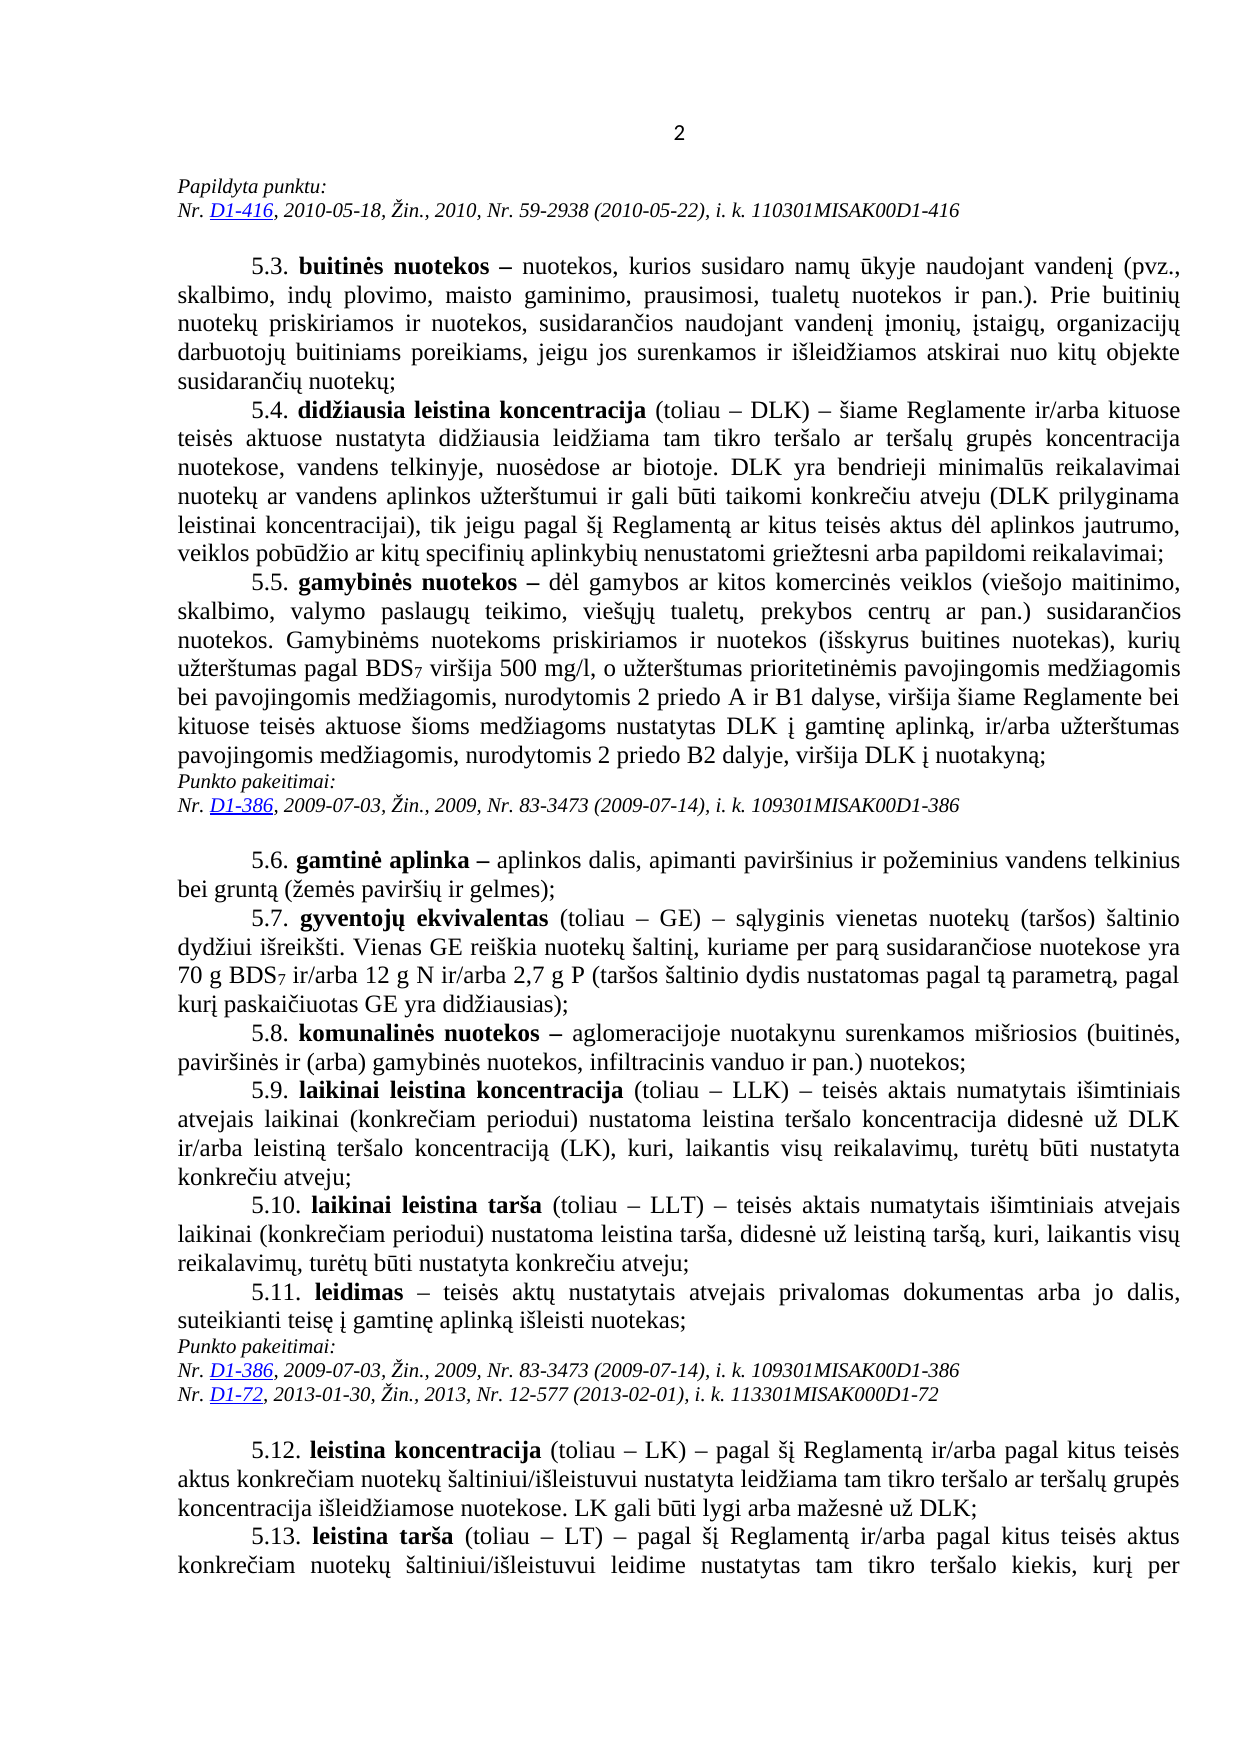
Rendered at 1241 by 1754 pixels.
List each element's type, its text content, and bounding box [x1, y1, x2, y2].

text 5.7. gyventojų ekvivalentas (toliau – GE) – sąlyginis vienetas nuotekų (taršos) šaltinio dydžiui išreikšti. Vienas GE reiškia nuotekų šaltinį, kuriame per parą susidarančiose nuotekose yra 70 g BDS7 ir/arba 12 g N ir/arba 2,7 g P (taršos šaltinio dydis nustatomas pagal tą parametrą, pagal kurį paskaičiuotas GE yra didžiausias); [177, 903, 1181, 1018]
text Nr. D1-386, 2009-07-03, Žin., 2009, Nr. 83-3473 (2009-07-14), i. k. 109301MISAK00D1-386 [177, 793, 1181, 817]
text 5.11. leidimas – teisės aktų nustatytais atvejais privalomas dokumentas arba jo dalis, suteikianti teisę į gamtinę aplinką išleisti nuotekas; [177, 1277, 1181, 1334]
text Papildyta punktu: [177, 174, 1181, 198]
text 5.6. gamtinė aplinka – aplinkos dalis, apimanti paviršinius ir požeminius vandens telkinius bei gruntą (žemės paviršių ir gelmes); [177, 845, 1181, 903]
text 5.3. buitinės nuotekos – nuotekos, kurios susidaro namų ūkyje naudojant vandenį (pvz., skalbimo, indų plovimo, maisto gaminimo, prausimosi, tualetų nuotekos ir pan.). Prie buitinių nuotekų priskiriamos ir nuotekos, susidarančios naudojant vandenį įmonių, įstaigų, organizacijų darbuotojų buitiniams poreikiams, jeigu jos surenkamos ir išleidžiamos atskirai nuo kitų objekte susidarančių nuotekų; [177, 251, 1181, 395]
text 5.13. leistina tarša (toliau – LT) – pagal šį Reglamentą ir/arba pagal kitus teisės aktus konkrečiam nuotekų šaltiniui/išleistuvui leidime nustatytas tam tikro teršalo kiekis, kurį per [177, 1521, 1181, 1579]
text 5.8. komunalinės nuotekos – aglomeracijoje nuotakynu surenkamos mišriosios (buitinės, paviršinės ir (arba) gamybinės nuotekos, infiltracinis vanduo ir pan.) nuotekos; [177, 1018, 1181, 1075]
text 5.10. laikinai leistina tarša (toliau – LLT) – teisės aktais numatytais išimtiniais atvejais laikinai (konkrečiam periodui) nustatoma leistina tarša, didesnė už leistiną taršą, kuri, laikantis visų reikalavimų, turėtų būti nustatyta konkrečiu atveju; [177, 1190, 1181, 1277]
text 5.5. gamybinės nuotekos – dėl gamybos ar kitos komercinės veiklos (viešojo maitinimo, skalbimo, valymo paslaugų teikimo, viešųjų tualetų, prekybos centrų ar pan.) susidarančios nuotekos. Gamybinėms nuotekoms priskiriamos ir nuotekos (išskyrus buitines nuotekas), kurių užterštumas pagal BDS7 viršija 500 mg/l, o užterštumas prioritetinėmis pavojingomis medžiagomis bei pavojingomis medžiagomis, nurodytomis 2 priedo A ir B1 dalyse, viršija šiame Reglamente bei kituose teisės aktuose šioms medžiagoms nustatytas DLK į gamtinę aplinką, ir/arba užterštumas pavojingomis medžiagomis, nurodytomis 2 priedo B2 dalyje, viršija DLK į nuotakyną; [177, 567, 1181, 768]
text 5.9. laikinai leistina koncentracija (toliau – LLK) – teisės aktais numatytais išimtiniais atvejais laikinai (konkrečiam periodui) nustatoma leistina teršalo koncentracija didesnė už DLK ir/arba leistiną teršalo koncentraciją (LK), kuri, laikantis visų reikalavimų, turėtų būti nustatyta konkrečiu atveju; [177, 1075, 1181, 1190]
text Punkto pakeitimai: [177, 1334, 1181, 1358]
text 5.12. leistina koncentracija (toliau – LK) – pagal šį Reglamentą ir/arba pagal kitus teisės aktus konkrečiam nuotekų šaltiniui/išleistuvui nustatyta leidžiama tam tikro teršalo ar teršalų grupės koncentracija išleidžiamose nuotekose. LK gali būti lygi arba mažesnė už DLK; [177, 1435, 1181, 1521]
text Nr. D1-416, 2010-05-18, Žin., 2010, Nr. 59-2938 (2010-05-22), i. k. 110301MISAK00D1-416 [177, 198, 1181, 222]
text Punkto pakeitimai: [177, 768, 1181, 793]
text Nr. D1-386, 2009-07-03, Žin., 2009, Nr. 83-3473 (2009-07-14), i. k. 109301MISAK00D1-386 [177, 1358, 1181, 1382]
text Nr. D1-72, 2013-01-30, Žin., 2013, Nr. 12-577 (2013-02-01), i. k. 113301MISAK000D1-72 [177, 1382, 1181, 1406]
text 5.4. didžiausia leistina koncentracija (toliau – DLK) – šiame Reglamente ir/arba kituose teisės aktuose nustatyta didžiausia leidžiama tam tikro teršalo ar teršalų grupės koncentracija nuotekose, vandens telkinyje, nuosėdose ar biotoje. DLK yra bendrieji minimalūs reikalavimai nuotekų ar vandens aplinkos užterštumui ir gali būti taikomi konkrečiu atveju (DLK prilyginama leistinai koncentracijai), tik jeigu pagal šį Reglamentą ar kitus teisės aktus dėl aplinkos jautrumo, veiklos pobūdžio ar kitų specifinių aplinkybių nenustatomi griežtesni arba papildomi reikalavimai; [177, 395, 1181, 567]
